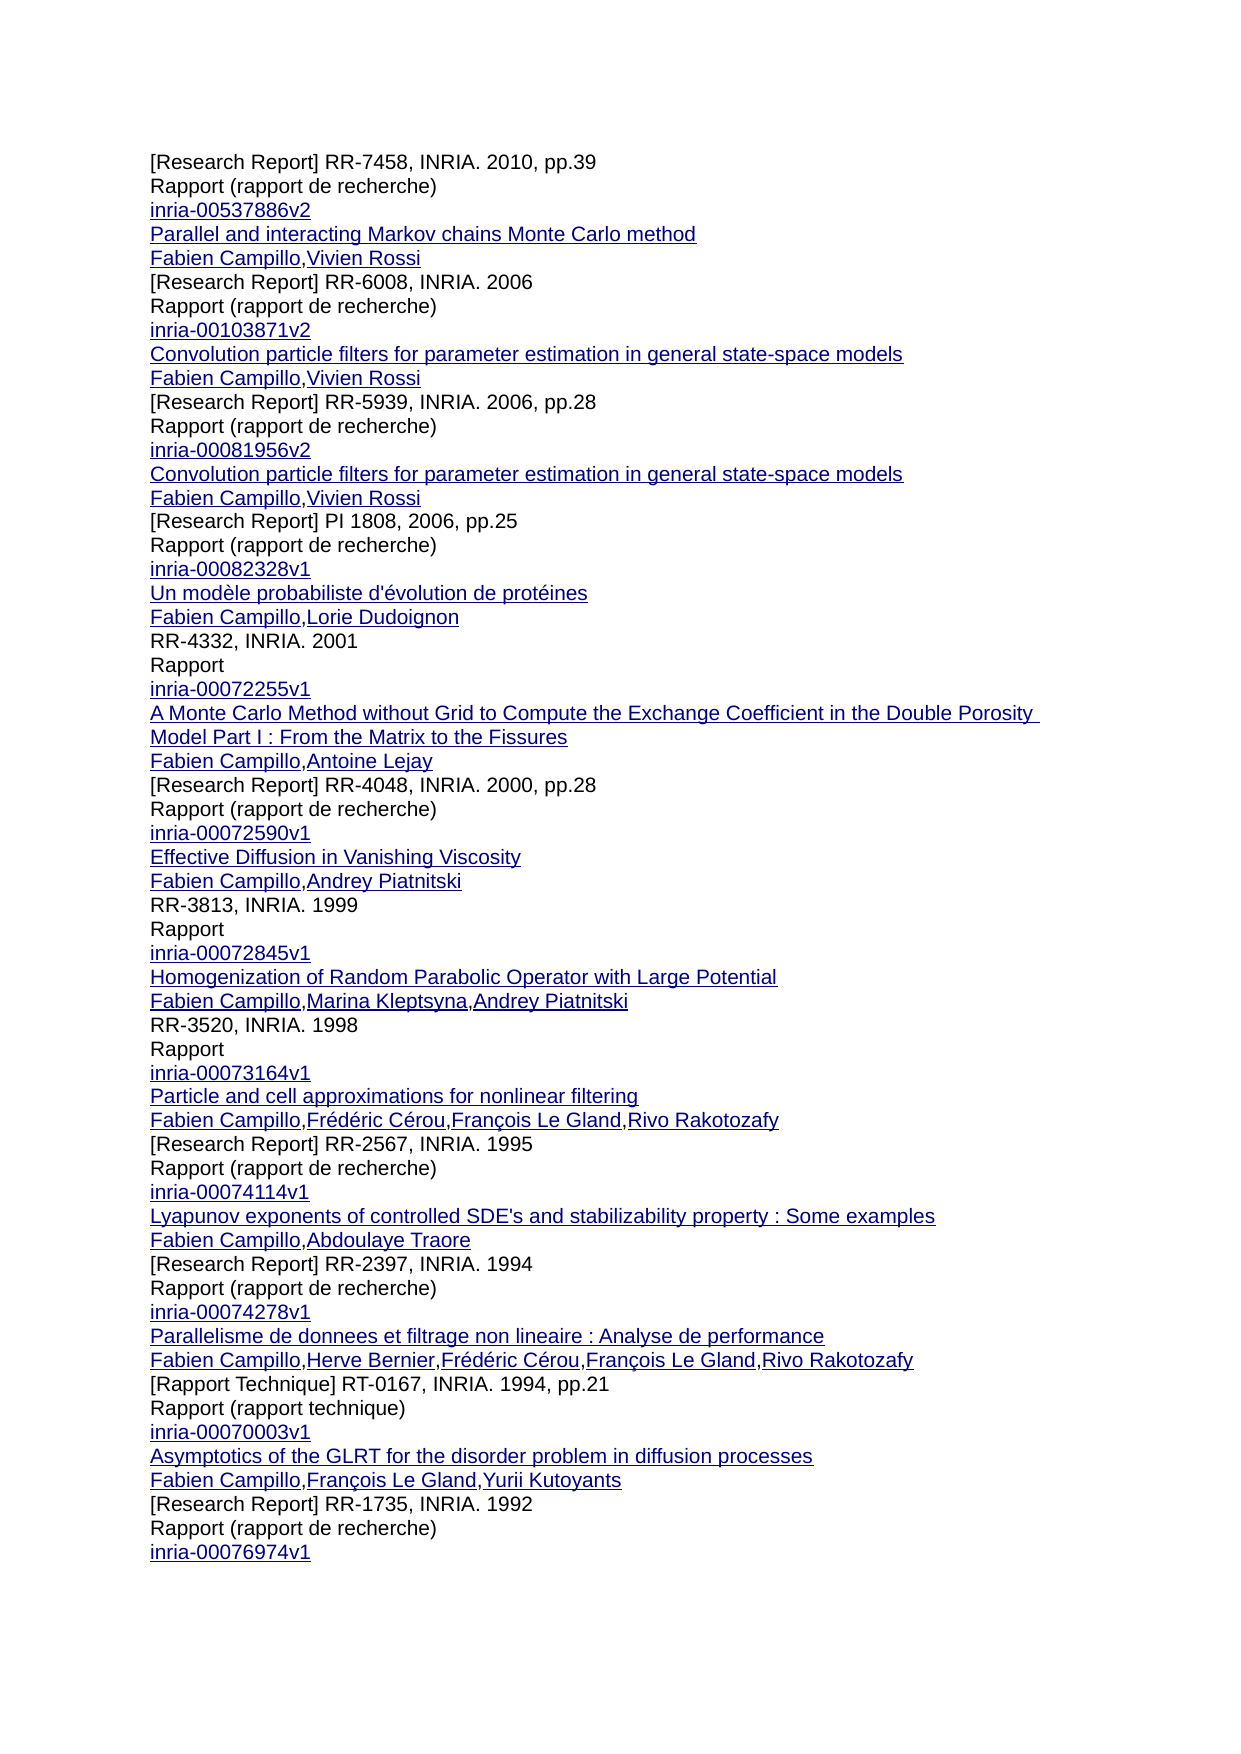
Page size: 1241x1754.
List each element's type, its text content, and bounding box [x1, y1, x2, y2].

table_cell Parallelisme de donnees et filtrage non lineaire : Analyse de performance Fabien Campillo,Herve Bernier,Frédéric Cérou,François Le Gland,Rivo Rakotozafy [Rapport Technique] RT-0167, INRIA. 1994, pp.21 Rapport (rapport technique) inria-00070003v1 [150, 1324, 1090, 1444]
table_cell Effective Diffusion in Vanishing Viscosity Fabien Campillo,Andrey Piatnitski RR-3813, INRIA. 1999 Rapport inria-00072845v1 [150, 845, 1090, 964]
table_cell Un modèle probabiliste d'évolution de protéines Fabien Campillo,Lorie Dudoignon RR-4332, INRIA. 2001 Rapport inria-00072255v1 [150, 581, 1090, 701]
table_cell A Monte Carlo Method without Grid to Compute the Exchange Coefficient in the Double Porosity Model Part I : From the Matrix to the Fissures Fabien Campillo,Antoine Lejay [Research Report] RR-4048, INRIA. 2000, pp.28 Rapport (rapport de recherche) inria-00072590v1 [150, 701, 1090, 845]
table_cell Particle and cell approximations for nonlinear filtering Fabien Campillo,Frédéric Cérou,François Le Gland,Rivo Rakotozafy [Research Report] RR-2567, INRIA. 1995 Rapport (rapport de recherche) inria-00074114v1 [150, 1084, 1090, 1204]
table_cell Convolution particle filters for parameter estimation in general state-space models Fabien Campillo,Vivien Rossi [Research Report] PI 1808, 2006, pp.25 Rapport (rapport de recherche) inria-00082328v1 [150, 461, 1090, 581]
table_cell Homogenization of Random Parabolic Operator with Large Potential Fabien Campillo,Marina Kleptsyna,Andrey Piatnitski RR-3520, INRIA. 1998 Rapport inria-00073164v1 [150, 965, 1090, 1084]
table_cell Asymptotics of the GLRT for the disorder problem in diffusion processes Fabien Campillo,François Le Gland,Yurii Kutoyants [Research Report] RR-1735, INRIA. 1992 Rapport (rapport de recherche) inria-00076974v1 [150, 1444, 1090, 1563]
table_cell Convolution particle filters for parameter estimation in general state-space models Fabien Campillo,Vivien Rossi [Research Report] RR-5939, INRIA. 2006, pp.28 Rapport (rapport de recherche) inria-00081956v2 [150, 342, 1090, 461]
table_cell Parallel and interacting Markov chains Monte Carlo method Fabien Campillo,Vivien Rossi [Research Report] RR-6008, INRIA. 2006 Rapport (rapport de recherche) inria-00103871v2 [150, 222, 1090, 342]
table_cell [Research Report] RR-7458, INRIA. 2010, pp.39 Rapport (rapport de recherche) inria-00537886v2 [150, 150, 1090, 222]
table_cell Lyapunov exponents of controlled SDE's and stabilizability property : Some examples Fabien Campillo,Abdoulaye Traore [Research Report] RR-2397, INRIA. 1994 Rapport (rapport de recherche) inria-00074278v1 [150, 1204, 1090, 1324]
